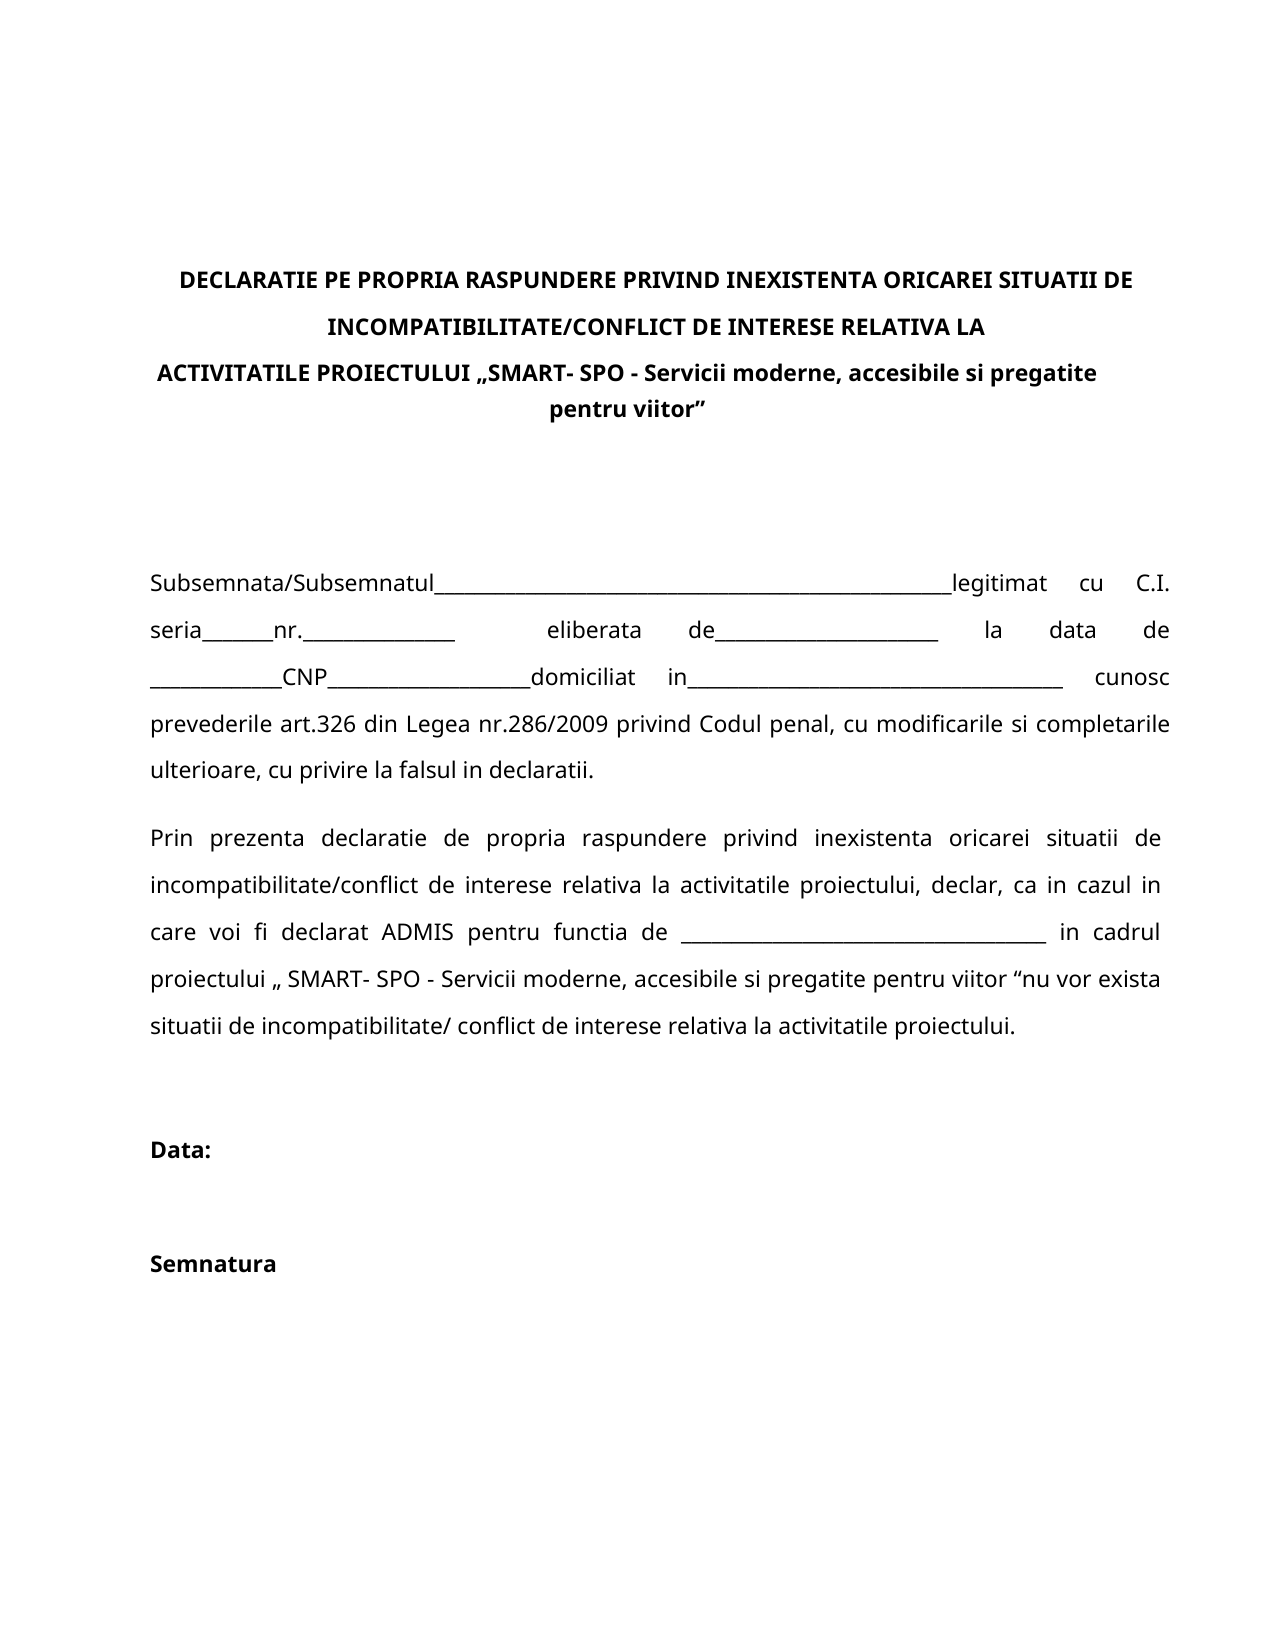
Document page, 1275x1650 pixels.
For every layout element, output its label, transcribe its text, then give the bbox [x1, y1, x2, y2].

text Prin prezenta declaratie de propria raspundere privind inexistenta oricarei situatii de incompatibilitate/conflict de interese relativa la activitatile proiectului, declar, ca in cazul in care voi fi declarat ADMIS pentru functia de ____________________________________ in cadrul proiectului „ SMART- SPO - Servicii moderne, accesibile si pregatite pentru viitor “nu vor exista situatii de incompatibilitate/ conflict de interese relativa la activitatile proiectului. [150, 822, 1162, 1041]
text Semnatura [150, 1248, 1162, 1279]
text DECLARATIE PE PROPRIA RASPUNDERE PRIVIND INEXISTENTA ORICAREI SITUATII DE INCOMPATIBILITATE/CONFLICT DE INTERESE RELATIVA LA [150, 263, 1162, 342]
text Data: [150, 1134, 1162, 1165]
text Subsemnata/Subsemnatul___________________________________________________legitimat cu C.I. seria_______nr._______________ eliberata de______________________ la data de _____________CNP____________________domiciliat in_____________________________________ cunosc prevederile art.326 din Legea nr.286/2009 privind Codul penal, cu modificarile si completarile ulterioare, cu privire la falsul in declaratii. [150, 567, 1172, 786]
text ACTIVITATILE PROIECTULUI „SMART- SPO - Servicii moderne, accesibile si pregatite pentru viitor” [150, 357, 1104, 424]
